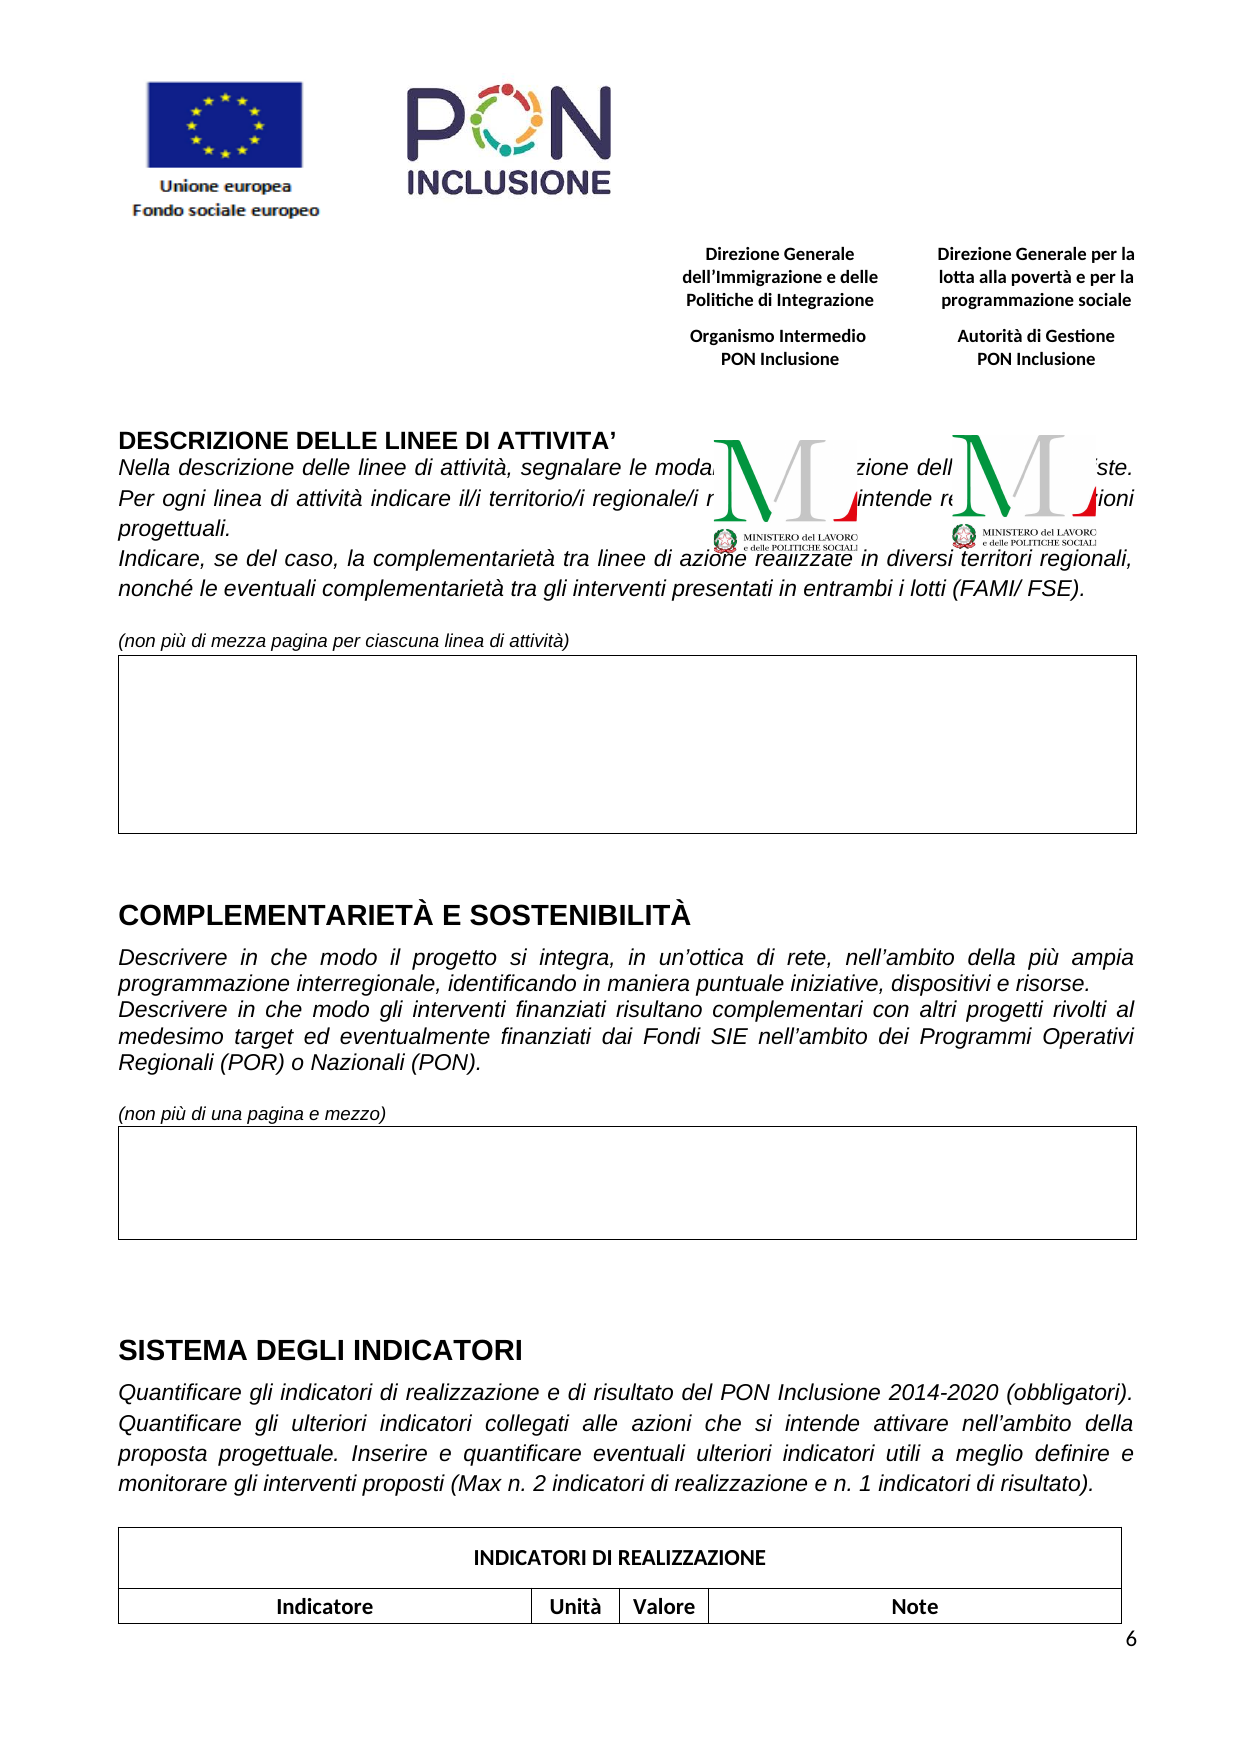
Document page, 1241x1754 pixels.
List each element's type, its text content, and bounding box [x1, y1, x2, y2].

text Nella descrizione delle linee di attività, segnalare le modalità di realizzazione delle attività previste. Per ogni linea di attività indicare il/i territorio/i regionale/i nel/i quale/i si intende realizzare le azioni progettuali. [118, 454, 713, 541]
subtitle SISTEMA DEGLI INDICATORI [118, 1333, 1137, 1367]
text (non più di una pagina e mezzo) [118, 1099, 1137, 1126]
text Quantificare gli indicatori di realizzazione e di risultato del PON Inclusione 2014-2020 (obbligatori). Quantificare gli ulteriori indicatori collegati alle azioni che si intende attivare nell’ambito della proposta progettuale. Inserire e quantificare eventuali ulteriori indicatori utili a meglio definire e monitorare gli interventi proposti (Max n. 2 indicatori di realizzazione e n. 1 indicatori di risultato). [118, 1379, 1137, 1496]
subtitle DESCRIZIONE DELLE LINEE DI ATTIVITA’ [118, 426, 1137, 454]
table_cell Valore [620, 1589, 708, 1623]
table_header INDICATORI DI REALIZZAZIONE [119, 1528, 1121, 1587]
text Descrivere in che modo gli interventi finanziati risultano complementari con altri progetti rivolti al medesimo target ed eventualmente finanziati dai Fondi SIE nell’ambito dei Programmi Operativi Regionali (POR) o Nazionali (PON). [118, 996, 1137, 1075]
text Descrivere in che modo il progetto si integra, in un’ottica di rete, nell’ambito della più ampia programmazione interregionale, identificando in maniera puntuale iniziative, dispositivi e risorse. [118, 944, 1137, 996]
table_cell Note [709, 1589, 1121, 1623]
table_cell Indicatore [119, 1589, 531, 1623]
text Indicare, se del caso, la complementarietà tra linee di azione realizzate in diversi territori regionali, nonché le eventuali complementarietà tra gli interventi presentati in entrambi i lotti (FAMI/ FSE). [118, 545, 1137, 602]
text (non più di mezza pagina per ciascuna linea di attività) [118, 630, 1137, 652]
text Nella descrizione delle linee di attività, segnalare le modalità di realizzazione delle attività previste. Per ogni linea di attività indicare il/i territorio/i regionale/i nel/i quale/i si intende realizzare le azioni progettuali. [858, 454, 952, 541]
table_cell Unità [532, 1589, 619, 1623]
subtitle COMPLEMENTARIETÀ E SOSTENIBILITÀ [118, 898, 1137, 931]
